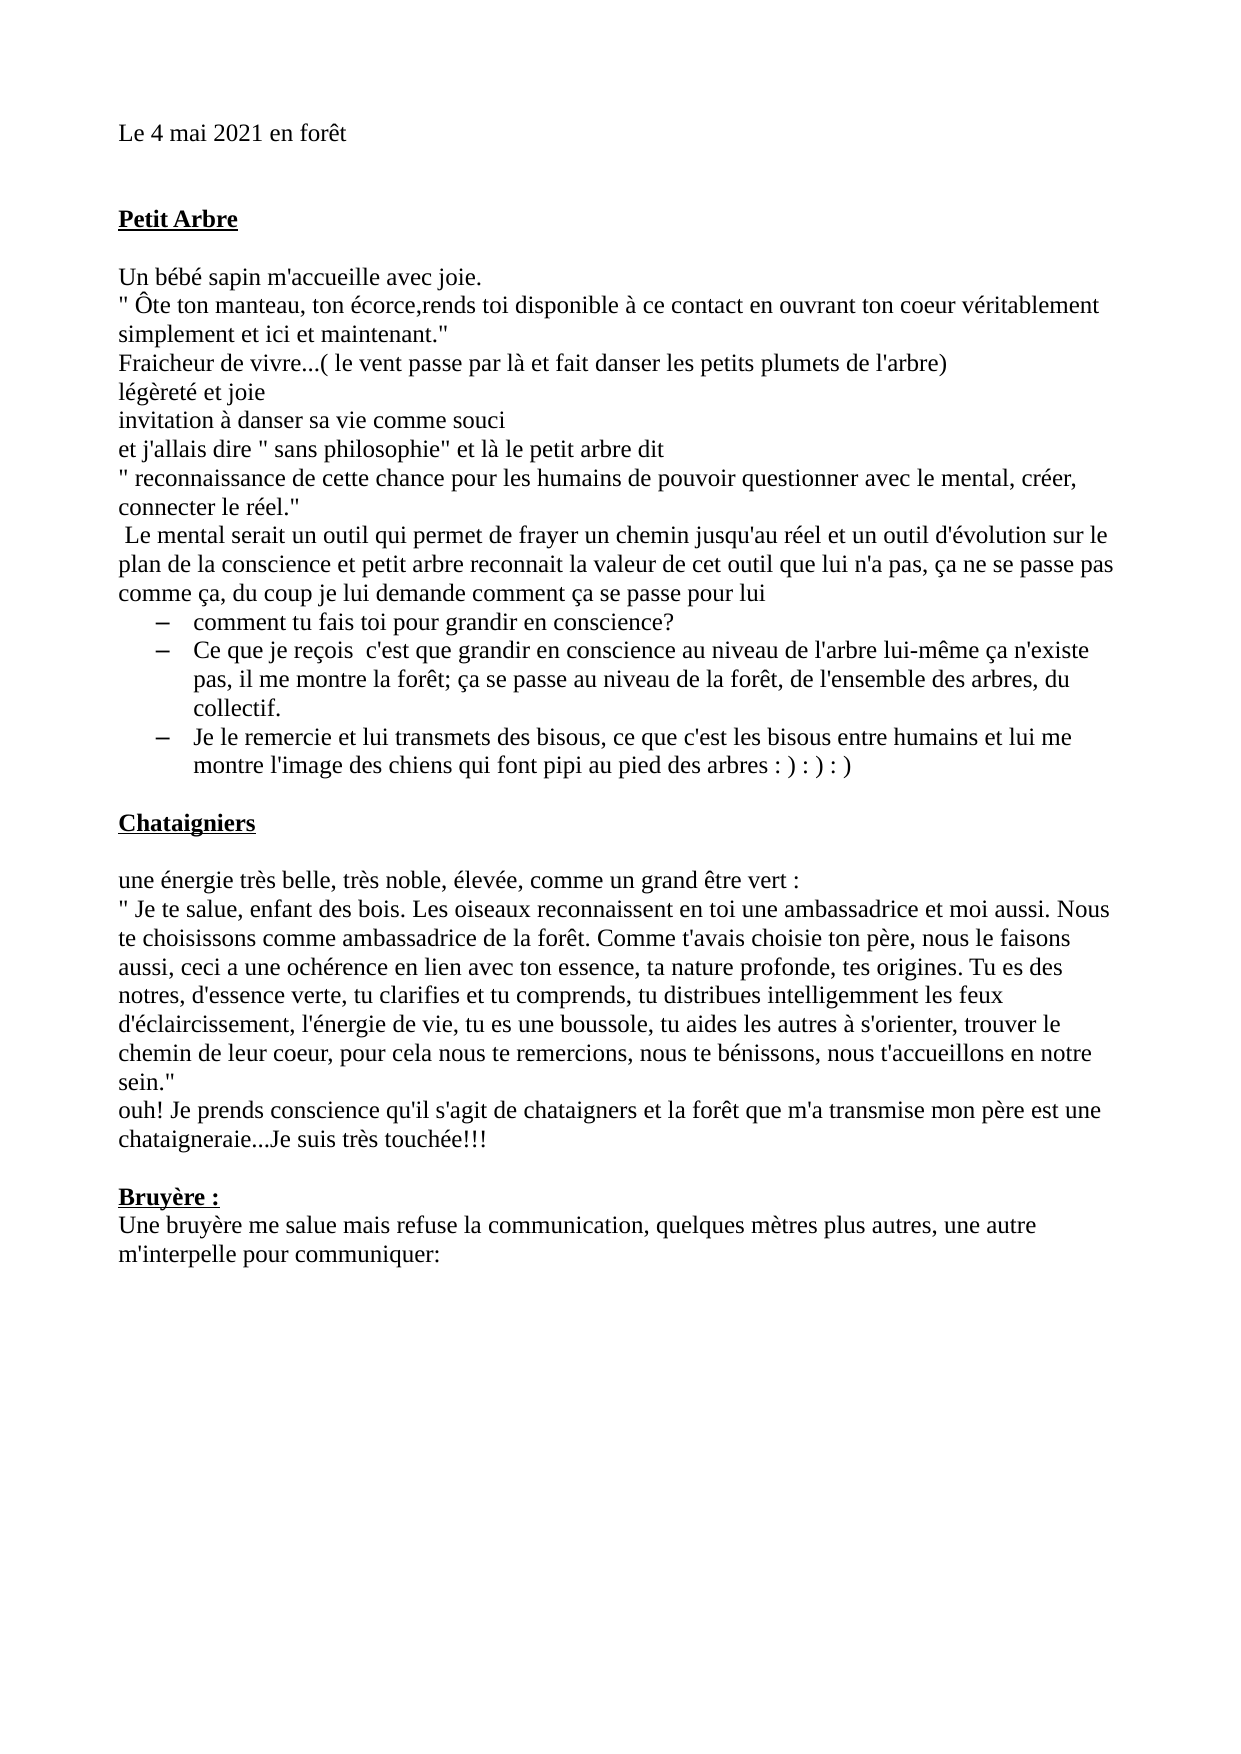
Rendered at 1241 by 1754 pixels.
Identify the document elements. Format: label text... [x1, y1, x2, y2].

text " reconnaissance de cette chance pour les humains de pouvoir questionner avec le mental, créer, connecter le réel." [118, 463, 1122, 521]
text ouh! Je prends conscience qu'il s'agit de chataigners et la forêt que m'a transmise mon père est une chataigneraie...Je suis très touchée!!! [118, 1096, 1122, 1153]
text " Je te salue, enfant des bois. Les oiseaux reconnaissent en toi une ambassadrice et moi aussi. Nous te choisissons comme ambassadrice de la forêt. Comme t'avais choisie ton père, nous le faisons aussi, ceci a une ochérence en lien avec ton essence, ta nature profonde, tes origines. Tu es des notres, d'essence verte, tu clarifies et tu comprends, tu distribues intelligemment les feux d'éclaircissement, l'énergie de vie, tu es une boussole, tu aides les autres à s'orienter, trouver le chemin de leur coeur, pour cela nous te remercions, nous te bénissons, nous t'accueillons en notre sein." [118, 894, 1122, 1096]
text " Ôte ton manteau, ton écorce,rends toi disponible à ce contact en ouvrant ton coeur véritablement simplement et ici et maintenant." [118, 291, 1122, 348]
text Le mental serait un outil qui permet de frayer un chemin jusqu'au réel et un outil d'évolution sur le plan de la conscience et petit arbre reconnait la valeur de cet outil que lui n'a pas, ça ne se passe pas comme ça, du coup je lui demande comment ça se passe pour lui [118, 521, 1122, 607]
text et j'allais dire " sans philosophie" et là le petit arbre dit [118, 434, 1122, 463]
text invitation à danser sa vie comme souci [118, 406, 1122, 434]
text Petit Arbre [118, 204, 1122, 233]
text Fraicheur de vivre...( le vent passe par là et fait danser les petits plumets de l'arbre) [118, 348, 1122, 377]
text Une bruyère me salue mais refuse la communication, quelques mètres plus autres, une autre m'interpelle pour communiquer: [118, 1211, 1122, 1268]
list Ce que je reçois c'est que grandir en conscience au niveau de l'arbre lui-même ça n'existe pas, il me montre la forêt; ça se passe au niveau de la forêt, de l'ensemble des arbres, du collectif. [156, 636, 1122, 722]
list Je le remercie et lui transmets des bisous, ce que c'est les bisous entre humains et lui me montre l'image des chiens qui font pipi au pied des arbres : ) : ) : ) [156, 722, 1122, 779]
text légèreté et joie [118, 377, 1122, 406]
text Le 4 mai 2021 en forêt [118, 118, 1122, 147]
text une énergie très belle, très noble, élevée, comme un grand être vert : [118, 866, 1122, 894]
text Un bébé sapin m'accueille avec joie. [118, 262, 1122, 291]
text Bruyère : [118, 1182, 1122, 1211]
text Chataigniers [118, 808, 1122, 837]
list comment tu fais toi pour grandir en conscience? [156, 607, 1122, 636]
